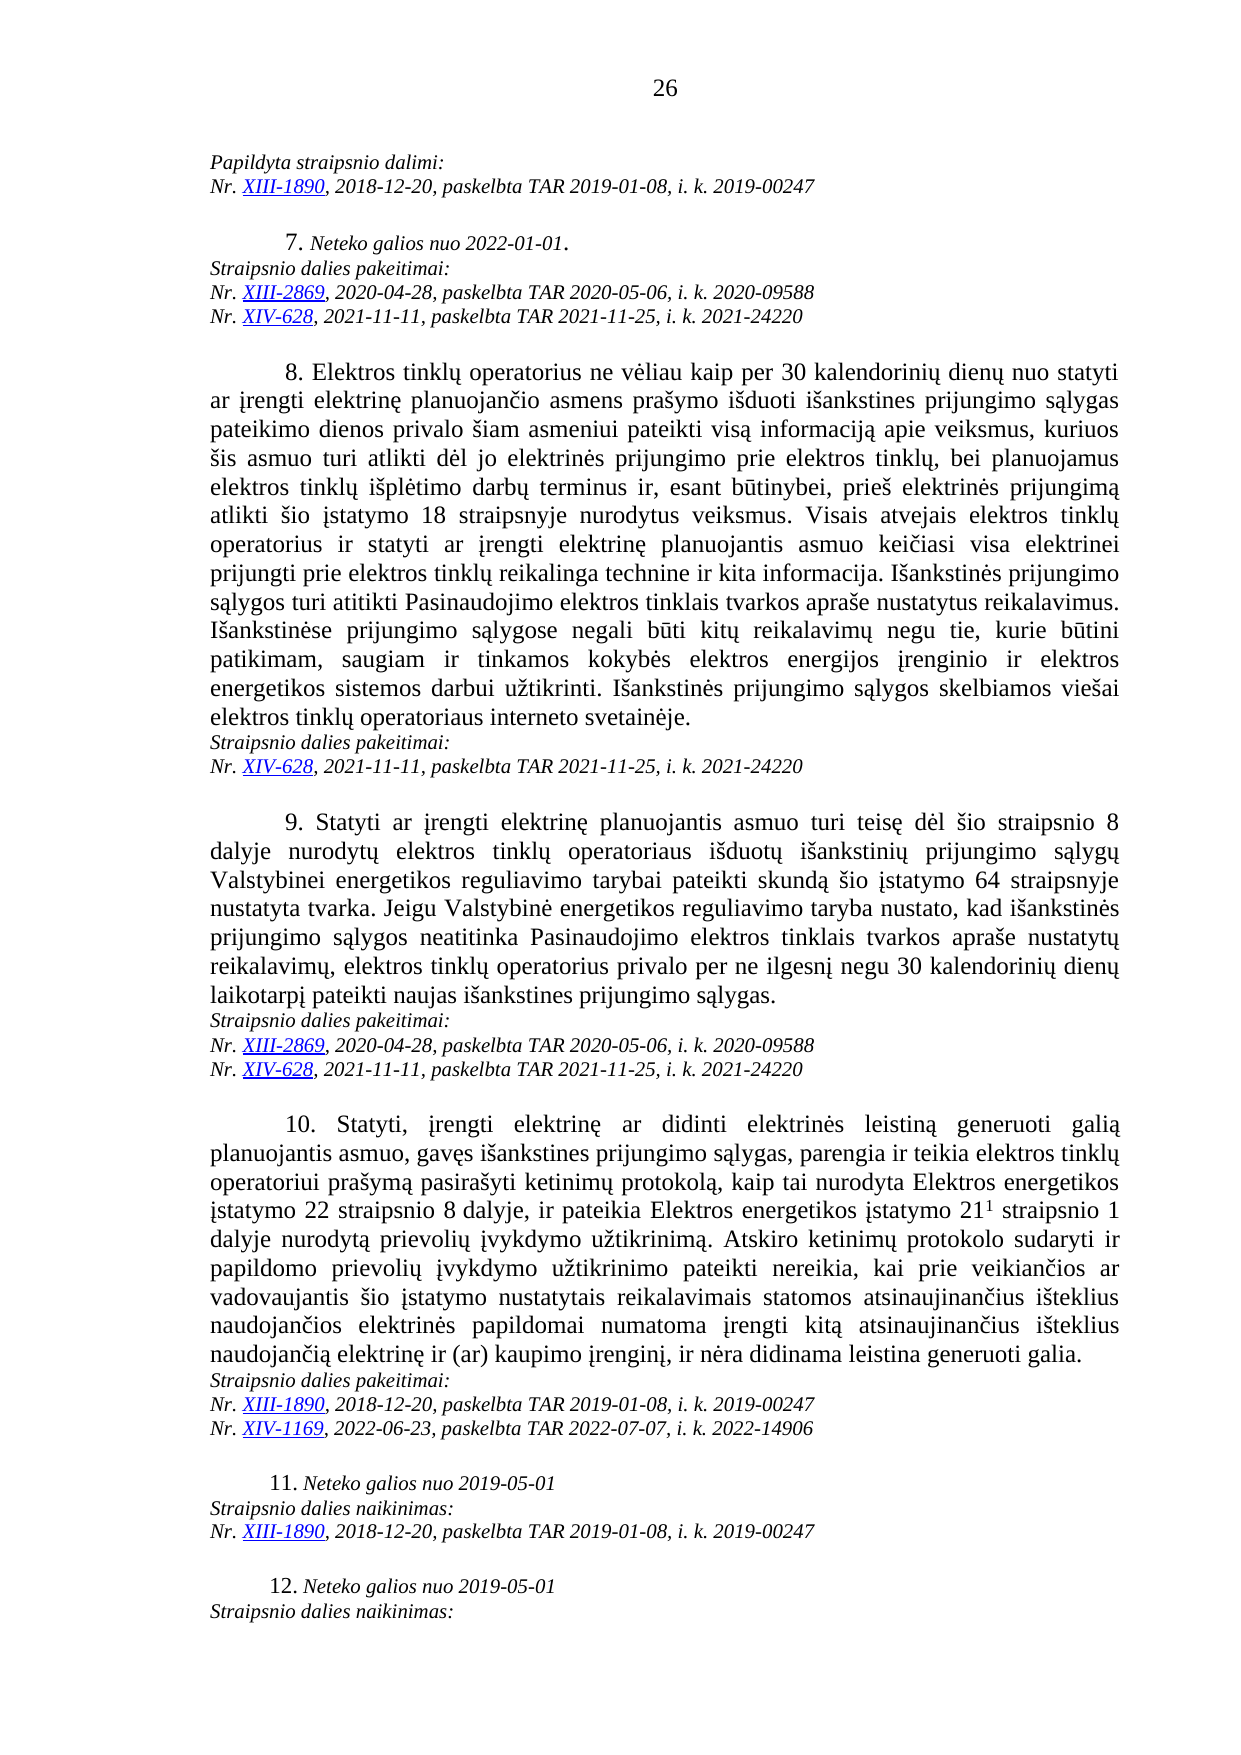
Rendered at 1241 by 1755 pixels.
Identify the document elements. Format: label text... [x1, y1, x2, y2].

text 12. Neteko galios nuo 2019-05-01 [210, 1572, 1120, 1599]
text Papildyta straipsnio dalimi: [210, 150, 1120, 174]
text 10. Statyti, įrengti elektrinę ar didinti elektrinės leistiną generuoti galią planuojantis asmuo, gavęs išankstines prijungimo sąlygas, parengia ir teikia elektros tinklų operatoriui prašymą pasirašyti ketinimų protokolą, kaip tai nurodyta Elektros energetikos įstatymo 22 straipsnio 8 dalyje, ir pateikia Elektros energetikos įstatymo 211 straipsnio 1 dalyje nurodytą prievolių įvykdymo užtikrinimą. Atskiro ketinimų protokolo sudaryti ir papildomo prievolių įvykdymo užtikrinimo pateikti nereikia, kai prie veikiančios ar vadovaujantis šio įstatymo nustatytais reikalavimais statomos atsinaujinančius išteklius naudojančios elektrinės papildomai numatoma įrengti kitą atsinaujinančius išteklius naudojančią elektrinę ir (ar) kaupimo įrenginį, ir nėra didinama leistina generuoti galia. [210, 1109, 1120, 1368]
text Nr. XIII-1890, 2018-12-20, paskelbta TAR 2019-01-08, i. k. 2019-00247 [210, 174, 1120, 198]
text Nr. XIII-2869, 2020-04-28, paskelbta TAR 2020-05-06, i. k. 2020-09588 [210, 1032, 1120, 1057]
text Nr. XIII-1890, 2018-12-20, paskelbta TAR 2019-01-08, i. k. 2019-00247 [210, 1519, 1120, 1543]
text 9. Statyti ar įrengti elektrinę planuojantis asmuo turi teisę dėl šio straipsnio 8 dalyje nurodytų elektros tinklų operatoriaus išduotų išankstinių prijungimo sąlygų Valstybinei energetikos reguliavimo tarybai pateikti skundą šio įstatymo 64 straipsnyje nustatyta tvarka. Jeigu Valstybinė energetikos reguliavimo taryba nustato, kad išankstinės prijungimo sąlygos neatitinka Pasinaudojimo elektros tinklais tvarkos apraše nustatytų reikalavimų, elektros tinklų operatorius privalo per ne ilgesnį negu 30 kalendorinių dienų laikotarpį pateikti naujas išankstines prijungimo sąlygas. [210, 807, 1120, 1008]
text Straipsnio dalies pakeitimai: [210, 1368, 1120, 1392]
text Straipsnio dalies naikinimas: [210, 1495, 1120, 1519]
text Nr. XIV-1169, 2022-06-23, paskelbta TAR 2022-07-07, i. k. 2022-14906 [210, 1416, 1120, 1440]
text Straipsnio dalies pakeitimai: [210, 730, 1120, 754]
text Nr. XIII-1890, 2018-12-20, paskelbta TAR 2019-01-08, i. k. 2019-00247 [210, 1392, 1120, 1416]
text Nr. XIV-628, 2021-11-11, paskelbta TAR 2021-11-25, i. k. 2021-24220 [210, 754, 1120, 778]
text Straipsnio dalies naikinimas: [210, 1599, 1120, 1623]
text 7. Neteko galios nuo 2022-01-01. [210, 227, 1120, 256]
text Straipsnio dalies pakeitimai: [210, 256, 1120, 280]
text Nr. XIII-2869, 2020-04-28, paskelbta TAR 2020-05-06, i. k. 2020-09588 [210, 280, 1120, 304]
text 11. Neteko galios nuo 2019-05-01 [210, 1469, 1120, 1495]
text 8. Elektros tinklų operatorius ne vėliau kaip per 30 kalendorinių dienų nuo statyti ar įrengti elektrinę planuojančio asmens prašymo išduoti išankstines prijungimo sąlygas pateikimo dienos privalo šiam asmeniui pateikti visą informaciją apie veiksmus, kuriuos šis asmuo turi atlikti dėl jo elektrinės prijungimo prie elektros tinklų, bei planuojamus elektros tinklų išplėtimo darbų terminus ir, esant būtinybei, prieš elektrinės prijungimą atlikti šio įstatymo 18 straipsnyje nurodytus veiksmus. Visais atvejais elektros tinklų operatorius ir statyti ar įrengti elektrinę planuojantis asmuo keičiasi visa elektrinei prijungti prie elektros tinklų reikalinga technine ir kita informacija. Išankstinės prijungimo sąlygos turi atitikti Pasinaudojimo elektros tinklais tvarkos apraše nustatytus reikalavimus. Išankstinėse prijungimo sąlygose negali būti kitų reikalavimų negu tie, kurie būtini patikimam, saugiam ir tinkamos kokybės elektros energijos įrenginio ir elektros energetikos sistemos darbui užtikrinti. Išankstinės prijungimo sąlygos skelbiamos viešai elektros tinklų operatoriaus interneto svetainėje. [210, 357, 1120, 730]
text Nr. XIV-628, 2021-11-11, paskelbta TAR 2021-11-25, i. k. 2021-24220 [210, 1057, 1120, 1081]
text Straipsnio dalies pakeitimai: [210, 1008, 1120, 1032]
text Nr. XIV-628, 2021-11-11, paskelbta TAR 2021-11-25, i. k. 2021-24220 [210, 304, 1120, 328]
